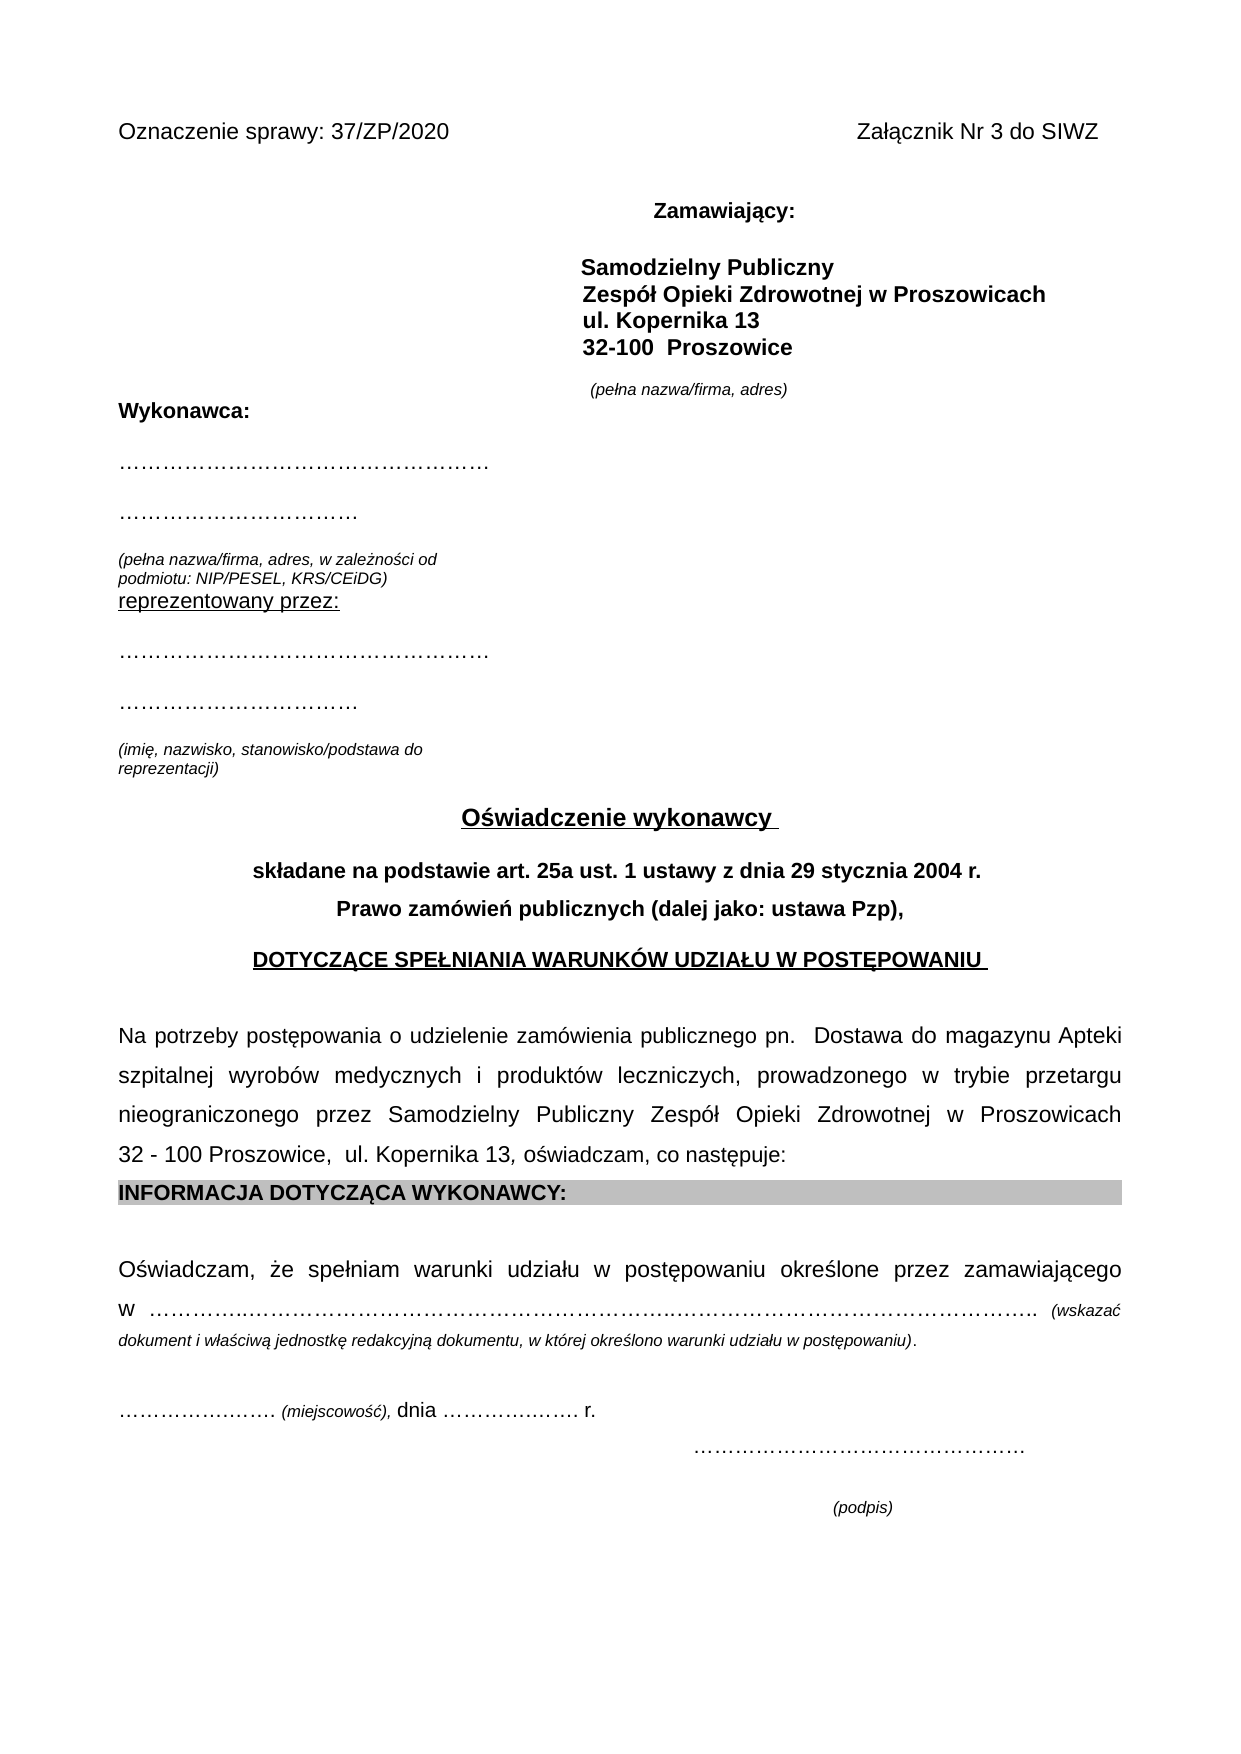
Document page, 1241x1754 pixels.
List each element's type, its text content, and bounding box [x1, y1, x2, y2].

text …………….……. (miejscowość), dnia ………….……. r. [118, 1398, 1122, 1422]
text Na potrzeby postępowania o udzielenie zamówienia publicznego pn. Dostawa do magazynu Apteki szpitalnej wyrobów medycznych i produktów leczniczych, prowadzonego w trybie przetargu nieograniczonego przez Samodzielny Publiczny Zespół Opieki Zdrowotnej w Proszowicach 32 - 100 Proszowice, ul. Kopernika 13, oświadczam, co następuje: [118, 1022, 1122, 1167]
text 32-100 Proszowice [118, 334, 1122, 360]
text reprezentowany przez: [118, 588, 1122, 613]
text Samodzielny Publiczny [118, 252, 1122, 281]
text Zamawiający: [118, 197, 1122, 223]
text Oświadczam, że spełniam warunki udziału w postępowaniu określone przez zamawiającego w …………..…………………………………………………..………………………………………….. (wskazać dokument i właściwą jednostkę redakcyjną dokumentu, w której określono warunki udziału w postępowaniu). [118, 1256, 1122, 1350]
text ul. Kopernika 13 [118, 307, 1122, 334]
text składane na podstawie art. 25a ust. 1 ustawy z dnia 29 stycznia 2004 r. [118, 858, 1122, 884]
text Wykonawca: [118, 398, 1122, 424]
text Zespół Opieki Zdrowotnej w Proszowicach [118, 281, 1122, 307]
text (podpis) [708, 1498, 1122, 1517]
text ………………………………………………………………………… [118, 638, 502, 714]
text DOTYCZĄCE SPEŁNIANIA WARUNKÓW UDZIAŁU W POSTĘPOWANIU [118, 947, 1122, 1009]
text (imię, nazwisko, stanowisko/podstawa do reprezentacji) [118, 739, 502, 778]
text (pełna nazwa/firma, adres) [118, 379, 1122, 398]
text (pełna nazwa/firma, adres, w zależności od podmiotu: NIP/PESEL, KRS/CEiDG) [118, 550, 502, 588]
text INFORMACJA DOTYCZĄCA WYKONAWCY: [118, 1180, 1122, 1205]
text ………………………………………… [118, 1434, 1122, 1458]
text Oświadczenie wykonawcy [118, 803, 1122, 832]
text Oznaczenie sprawy: 37/ZP/2020 Załącznik Nr 3 do SIWZ [118, 118, 1122, 144]
text Prawo zamówień publicznych (dalej jako: ustawa Pzp), [118, 896, 1122, 921]
text ………………………………………………………………………… [118, 449, 502, 524]
